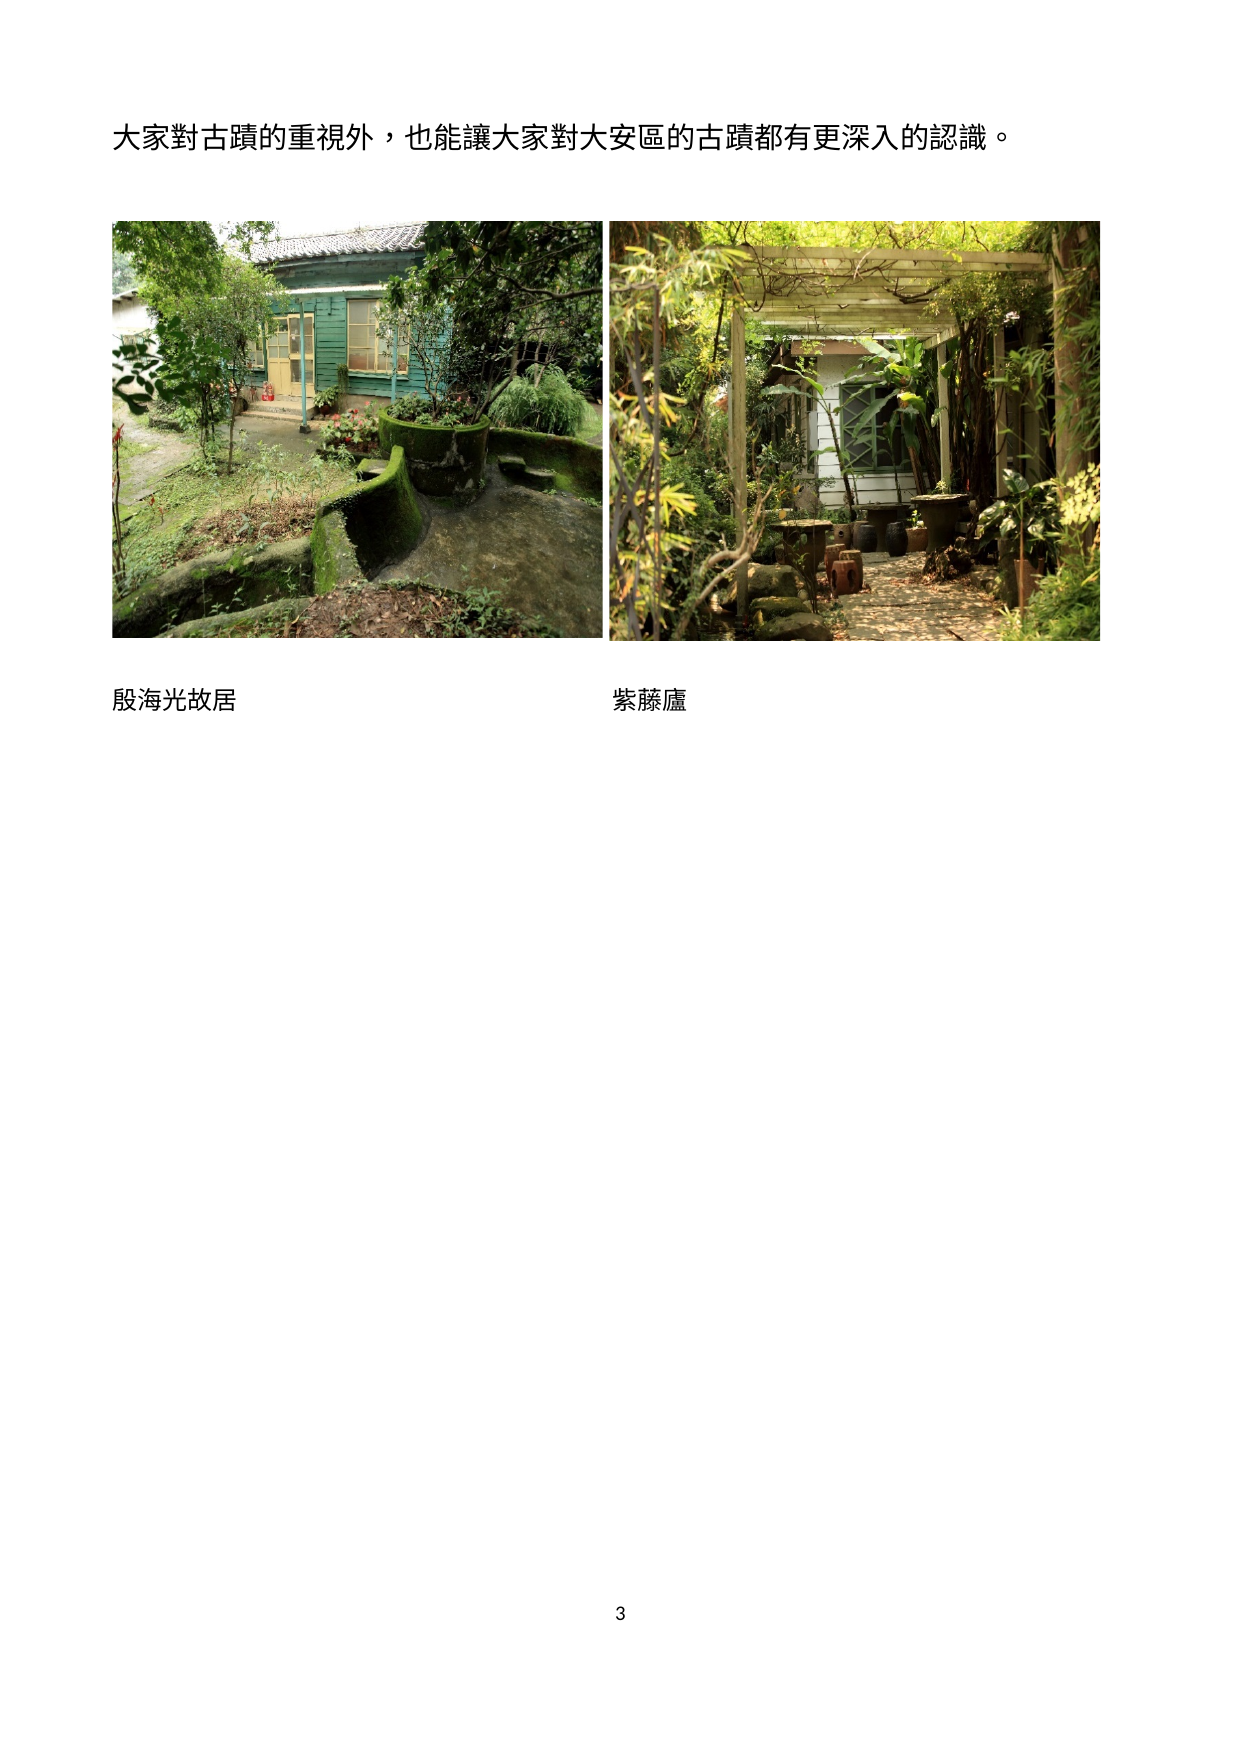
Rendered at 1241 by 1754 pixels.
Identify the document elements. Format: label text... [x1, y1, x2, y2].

text 殷海光故居 紫藤廬 [112, 657, 1128, 719]
text 蘇區長表示，古蹟咖啡館於6月13日上午開放網路報名，7場次共200個名額以近「秒殺」的速度於10分鐘內額滿，報名族群也遍布老中青三代，其熱烈迴響的程度，也創區公所歷年來辦理活動之紀錄。殷海光故居平時並不提供咖啡餐點供顧客消費，但參與本此活動的民眾將能得到主辦單位提供的咖啡，享受與殷海光先生相同的咖啡氛圍，但也希望這一系列古蹟咖啡館活動除喚起大家對古蹟的重視外，也能讓大家對大安區的古蹟都有更深入的認識。 [112, 94, 1128, 157]
